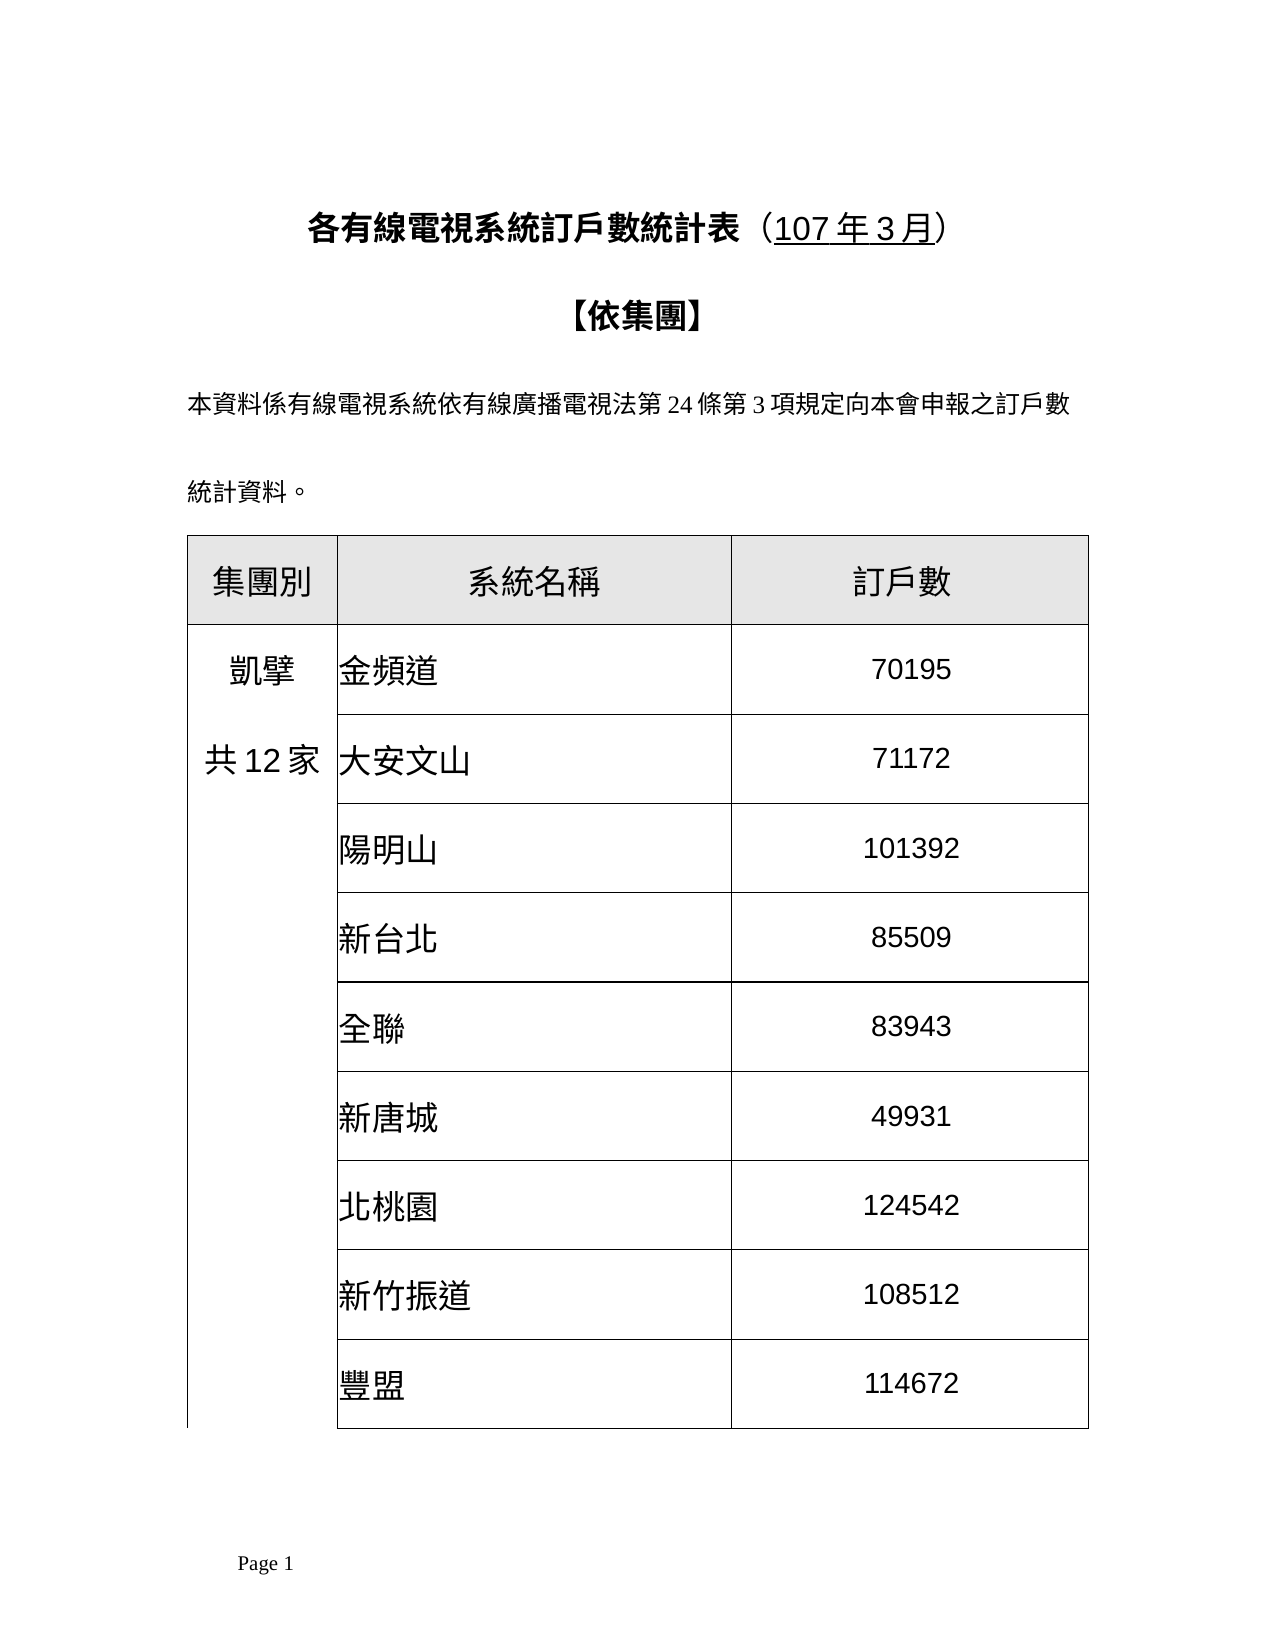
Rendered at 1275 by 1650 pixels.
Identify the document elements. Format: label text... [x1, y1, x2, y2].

table_cell 71172 [732, 715, 1088, 803]
table_header 訂戶數 [732, 536, 1088, 624]
table_cell 陽明山 [338, 804, 731, 892]
table_cell 49931 [732, 1072, 1088, 1160]
table_cell 85509 [732, 893, 1088, 981]
table_cell 108512 [732, 1250, 1088, 1338]
text 本資料係有線電視系統依有線廣播電視法第24條第3項規定向本會申報之訂戶數統計資料。 [187, 358, 1087, 535]
table_cell 70195 [732, 625, 1088, 713]
table_cell 新竹振道 [338, 1250, 731, 1338]
table_cell 101392 [732, 804, 1088, 892]
text 各有線電視系統訂戶數統計表（107年3月） [187, 182, 1087, 270]
table_cell 83943 [732, 983, 1088, 1071]
table_header 系統名稱 [338, 536, 731, 624]
table_cell 124542 [732, 1161, 1088, 1249]
table_cell 全聯 [338, 983, 731, 1071]
table_header 集團別 [188, 536, 337, 624]
table_cell 豐盟 [338, 1340, 731, 1428]
table_cell 金頻道 [338, 625, 731, 713]
table_cell 大安文山 [338, 715, 731, 803]
text 【依集團】 [187, 270, 1087, 358]
table_cell 新台北 [338, 893, 731, 981]
table_cell 凱擘 共12家 [188, 625, 337, 1428]
table_cell 新唐城 [338, 1072, 731, 1160]
table_cell 北桃園 [338, 1161, 731, 1249]
table_cell 114672 [732, 1340, 1088, 1428]
